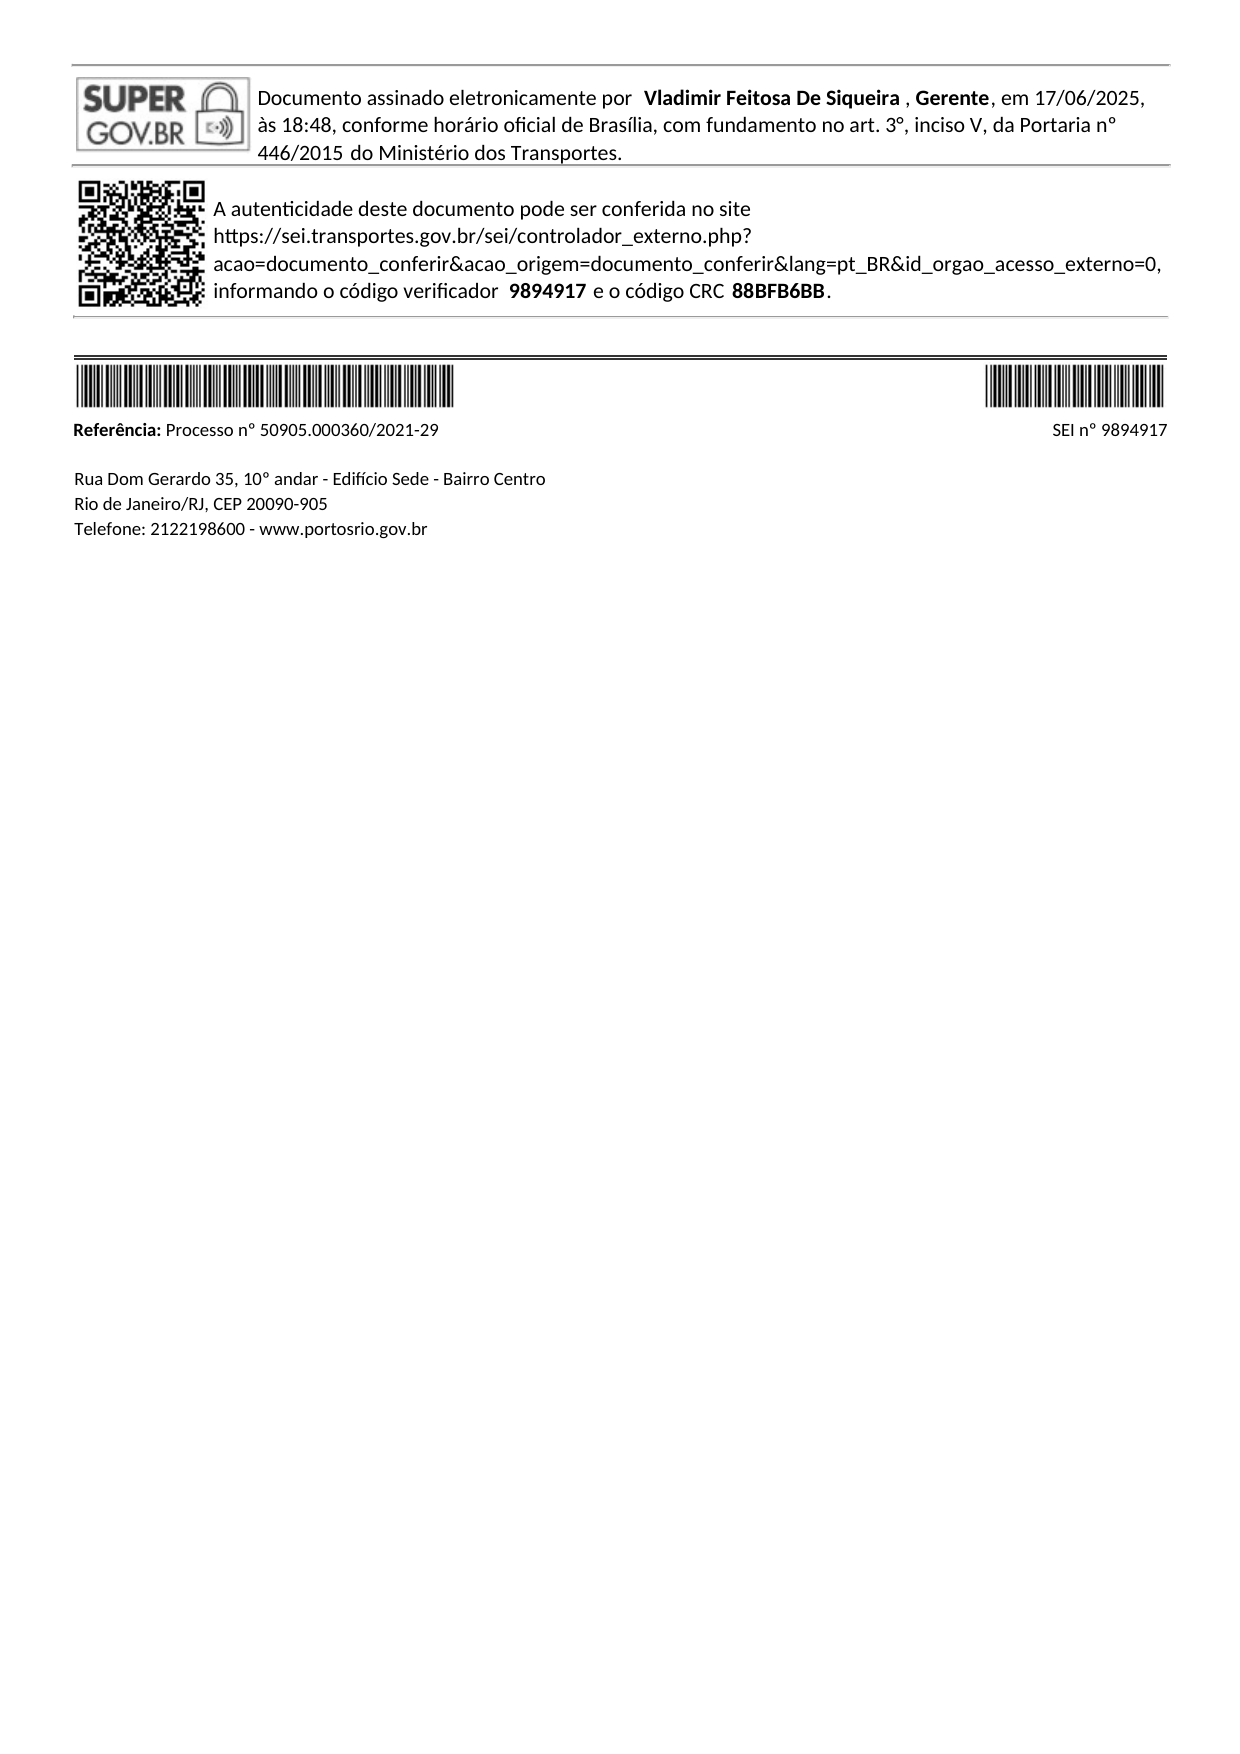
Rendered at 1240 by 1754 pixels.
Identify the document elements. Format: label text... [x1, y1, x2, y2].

text Referência: Processo nº 50905.000360/2021-29 SEI nº 9894917 [73, 418, 1167, 441]
text Telefone: 2122198600 - www.portosrio.gov.br [74, 517, 1167, 540]
text Rio de Janeiro/RJ, CEP 20090-905 [74, 492, 1167, 515]
text Rua Dom Gerardo 35, 10º andar - Edifício Sede - Bairro Centro [74, 467, 1167, 490]
